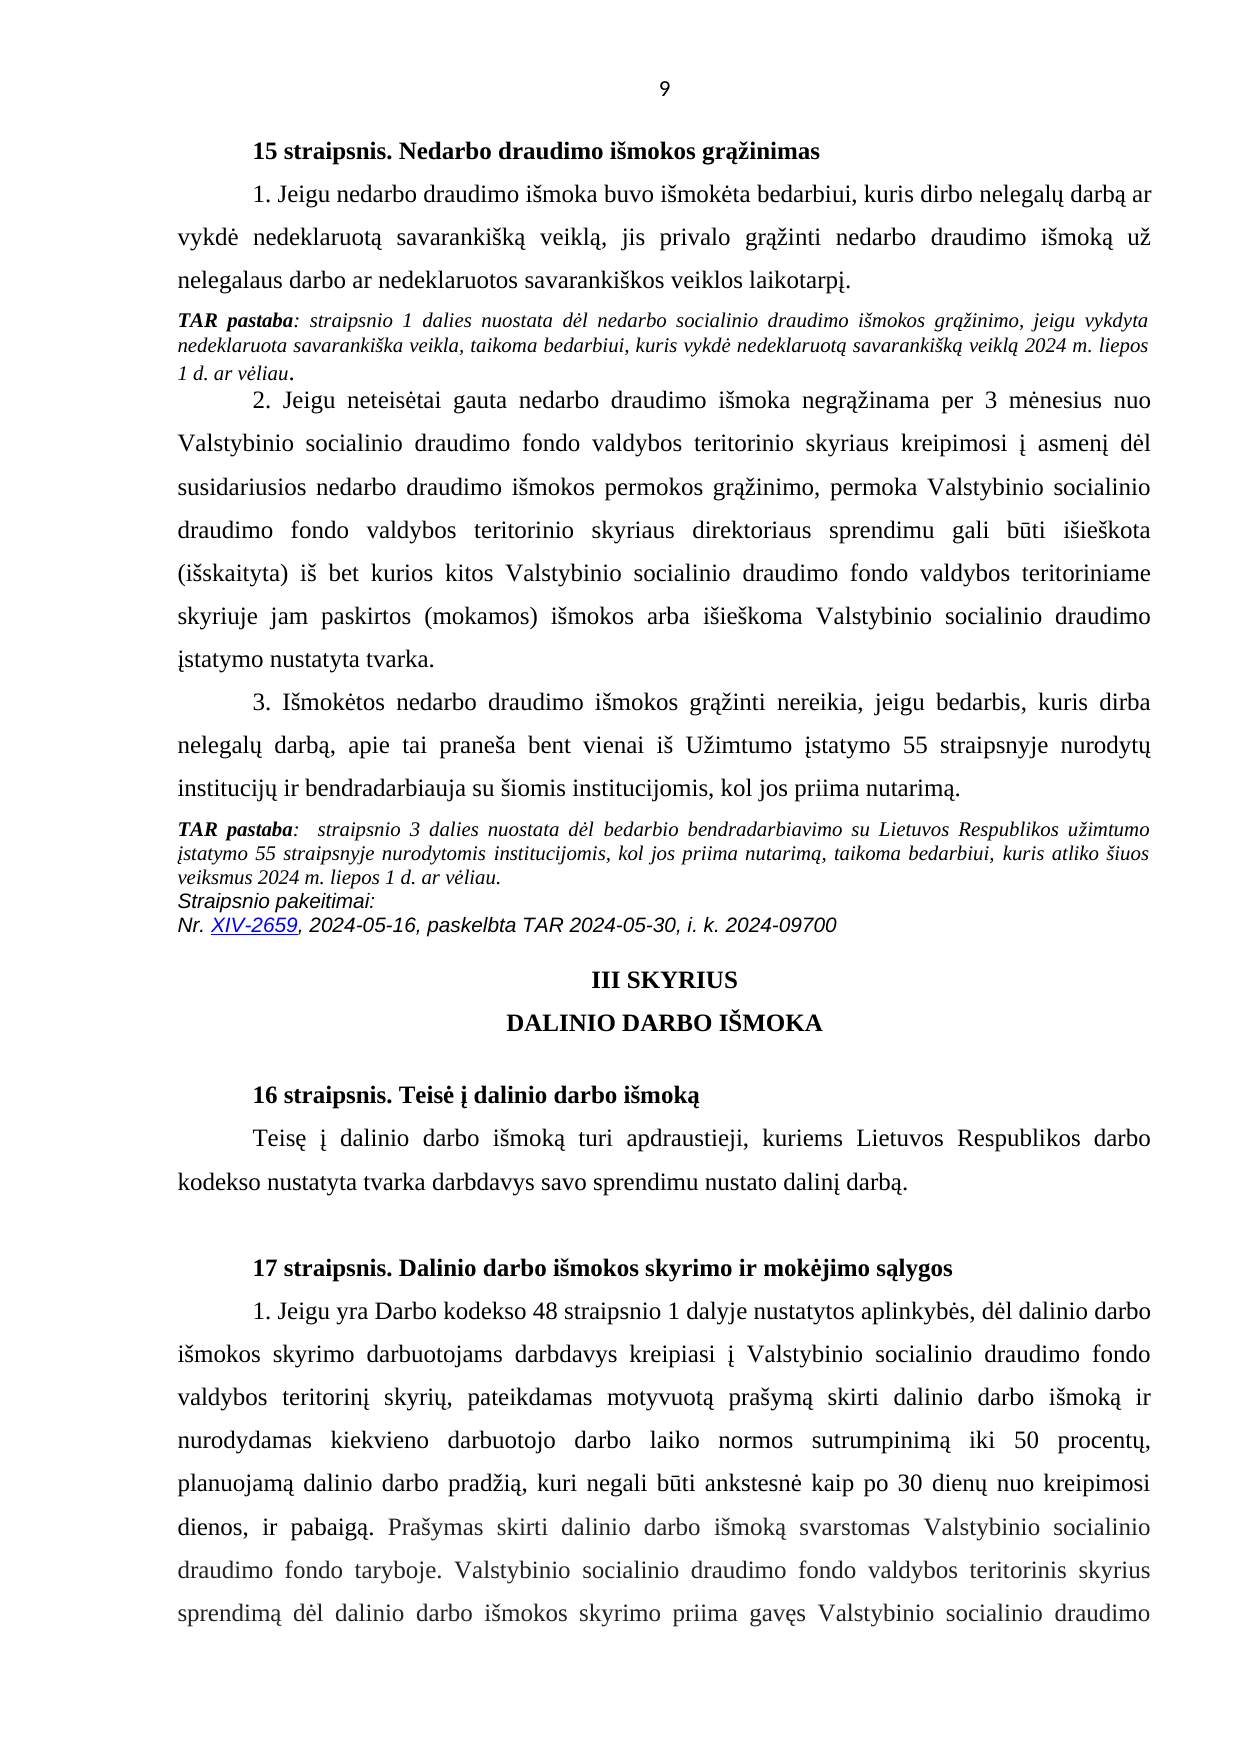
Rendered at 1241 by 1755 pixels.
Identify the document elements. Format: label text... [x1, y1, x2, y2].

text III SKYRIUS [177, 965, 1152, 994]
text 2. Jeigu neteisėtai gauta nedarbo draudimo išmoka negrąžinama per 3 mėnesius nuo Valstybinio socialinio draudimo fondo valdybos teritorinio skyriaus kreipimosi į asmenį dėl susidariusios nedarbo draudimo išmokos permokos grąžinimo, permoka Valstybinio socialinio draudimo fondo valdybos teritorinio skyriaus direktoriaus sprendimu gali būti išieškota (išskaityta) iš bet kurios kitos Valstybinio socialinio draudimo fondo valdybos teritoriniame skyriuje jam paskirtos (mokamos) išmokos arba išieškoma Valstybinio socialinio draudimo įstatymo nustatyta tvarka. [177, 385, 1152, 673]
text 1. Jeigu yra Darbo kodekso 48 straipsnio 1 dalyje nustatytos aplinkybės, dėl dalinio darbo išmokos skyrimo darbuotojams darbdavys kreipiasi į Valstybinio socialinio draudimo fondo valdybos teritorinį skyrių, pateikdamas motyvuotą prašymą skirti dalinio darbo išmoką ir nurodydamas kiekvieno darbuotojo darbo laiko normos sutrumpinimą iki 50 procentų, planuojamą dalinio darbo pradžią, kuri negali būti ankstesnė kaip po 30 dienų nuo kreipimosi dienos, ir pabaigą. Prašymas skirti dalinio darbo išmoką svarstomas Valstybinio socialinio draudimo fondo taryboje. Valstybinio socialinio draudimo fondo valdybos teritorinis skyrius sprendimą dėl dalinio darbo išmokos skyrimo priima gavęs Valstybinio socialinio draudimo [177, 1296, 1152, 1627]
text 3. Išmokėtos nedarbo draudimo išmokos grąžinti nereikia, jeigu bedarbis, kuris dirba nelegalų darbą, apie tai praneša bent vienai iš Užimtumo įstatymo 55 straipsnyje nurodytų institucijų ir bendradarbiauja su šiomis institucijomis, kol jos priima nutarimą. [177, 687, 1152, 802]
text 1. Jeigu nedarbo draudimo išmoka buvo išmokėta bedarbiui, kuris dirbo nelegalų darbą ar vykdė nedeklaruotą savarankišką veiklą, jis privalo grąžinti nedarbo draudimo išmoką už nelegalaus darbo ar nedeklaruotos savarankiškos veiklos laikotarpį. [177, 179, 1152, 294]
text TAR pastaba: straipsnio 1 dalies nuostata dėl nedarbo socialinio draudimo išmokos grąžinimo, jeigu vykdyta nedeklaruota savarankiška veikla, taikoma bedarbiui, kuris vykdė nedeklaruotą savarankišką veiklą 2024 m. liepos 1 d. ar vėliau. [177, 308, 1152, 385]
text 17 straipsnis. Dalinio darbo išmokos skyrimo ir mokėjimo sąlygos [177, 1253, 1152, 1282]
text Nr. XIV-2659, 2024-05-16, paskelbta TAR 2024-05-30, i. k. 2024-09700 [177, 913, 1152, 937]
text Teisę į dalinio darbo išmoką turi apdraustieji, kuriems Lietuvos Respublikos darbo kodekso nustatyta tvarka darbdavys savo sprendimu nustato dalinį darbą. [177, 1123, 1152, 1195]
text TAR pastaba: straipsnio 3 dalies nuostata dėl bedarbio bendradarbiavimo su Lietuvos Respublikos užimtumo įstatymo 55 straipsnyje nurodytomis institucijomis, kol jos priima nutarimą, taikoma bedarbiui, kuris atliko šiuos veiksmus 2024 m. liepos 1 d. ar vėliau. [177, 817, 1152, 889]
text 16 straipsnis. Teisė į dalinio darbo išmoką [177, 1080, 1152, 1109]
text 15 straipsnis. Nedarbo draudimo išmokos grąžinimas [177, 136, 1152, 165]
text DALINIO DARBO IŠMOKA [177, 1008, 1152, 1037]
text Straipsnio pakeitimai: [177, 889, 1152, 913]
